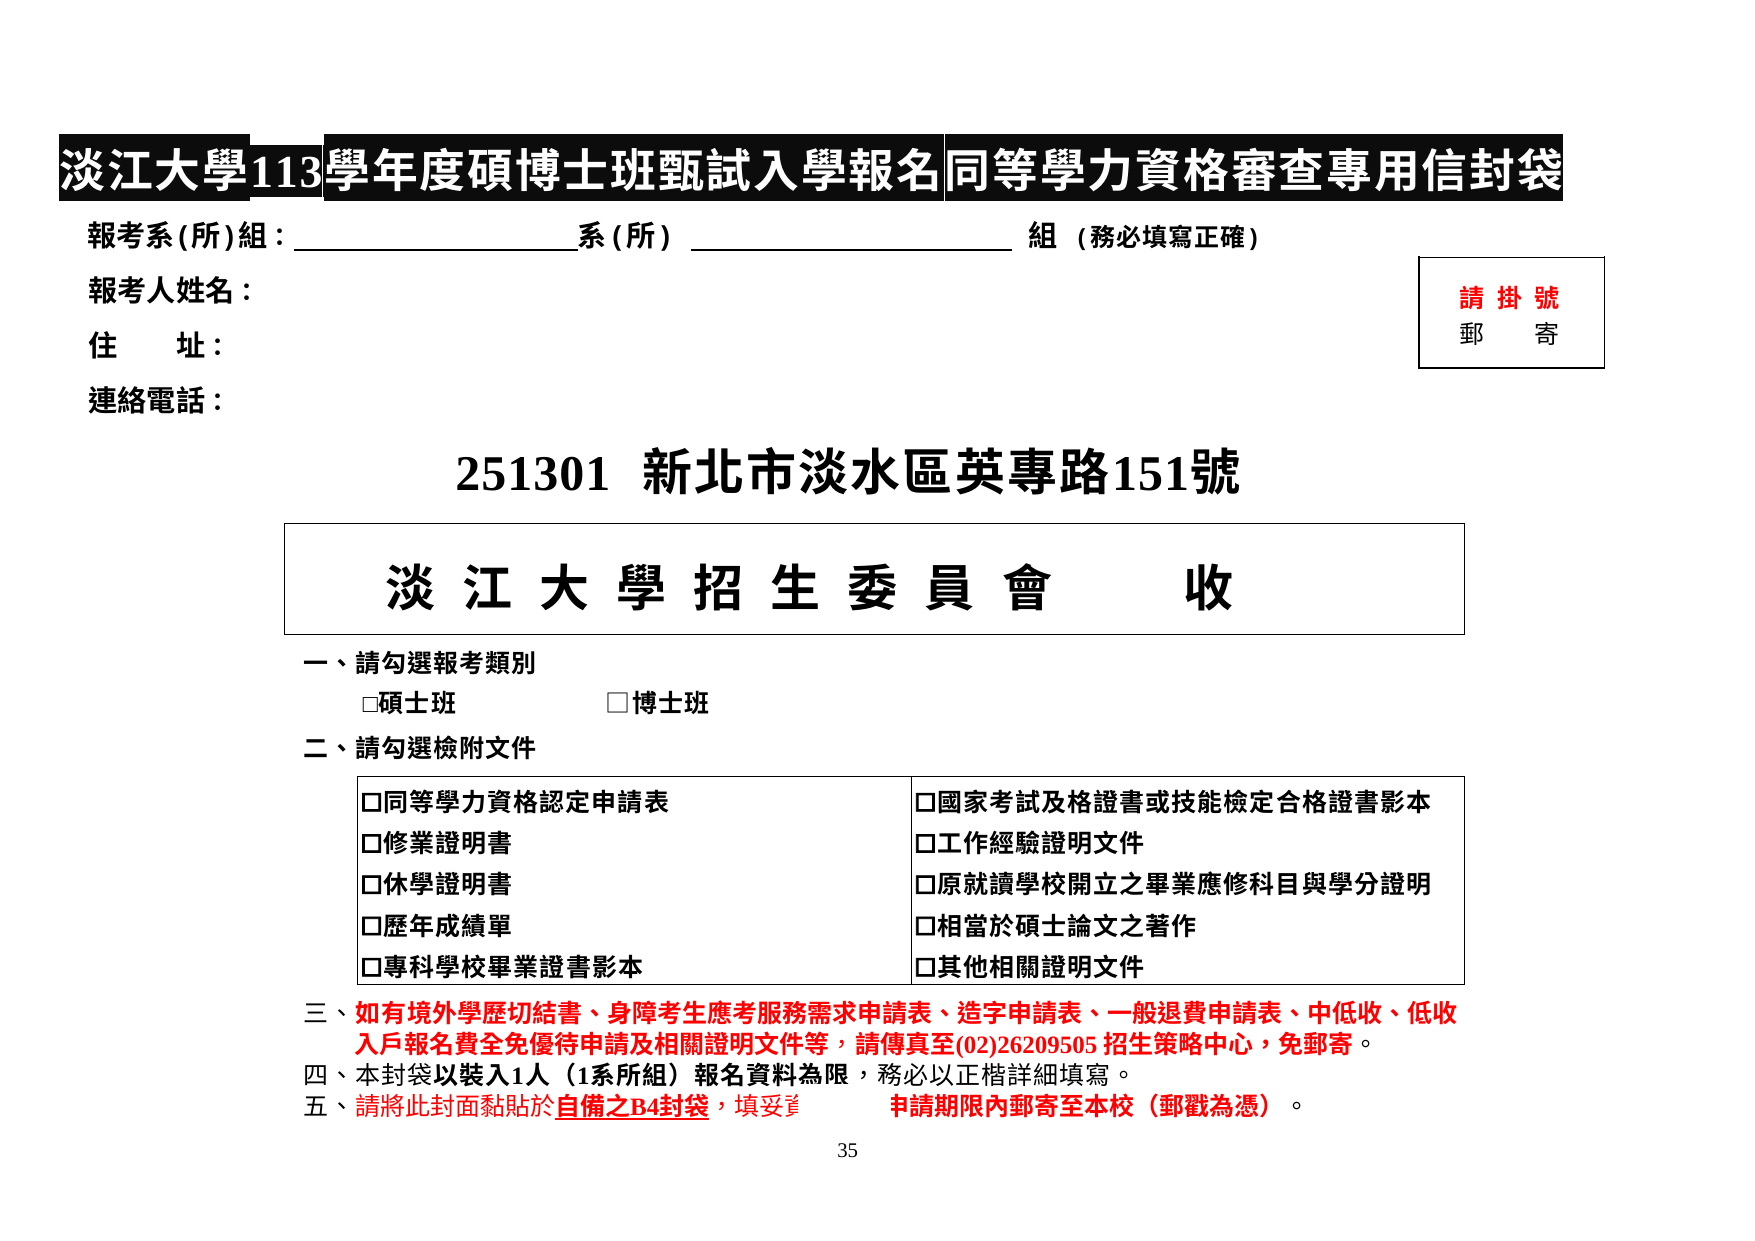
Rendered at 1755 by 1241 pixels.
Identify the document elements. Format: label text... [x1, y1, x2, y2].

text 251301 新北市淡水區英專路151號 [59, 432, 1636, 505]
text 連絡電話： [59, 377, 1636, 420]
text [1605, 268, 1636, 310]
table_header 淡 江 大 學 招 生 委 員 會 收 [285, 524, 1464, 634]
text 住 址： [59, 323, 1418, 365]
text 五、請將此封面黏貼於自備之B4封袋，填妥資料後於申請期限內郵寄至本校（郵戳為憑）。 [891, 1091, 1636, 1122]
text 郵 寄 [1434, 314, 1589, 351]
text 淡江大學113學年度碩博士班甄試入學報名同等學力資格審查專用信封袋 [59, 134, 1636, 201]
text □碩士班 □博士班 [59, 684, 1636, 720]
text [1420, 258, 1604, 367]
text 報考人姓名： [59, 268, 1418, 310]
table_header 國家考試及格證書或技能檢定合格證書影本 工作經驗證明文件 原就讀學校開立之畢業應修科目與學分證明 相當於碩士論文之著作 其他相關證明文件 [912, 777, 1464, 983]
text 三、如有境外學歷切結書、身障考生應考服務需求申請表、造字申請表、一般退費申請表、中低收、低收入戶報名費全免優待申請及相關證明文件等，請傳真至(02)26209505 招生策略中心，免郵寄。 [303, 997, 1477, 1059]
text 請 掛 號 [1434, 278, 1589, 314]
text 五、請將此封面黏貼於自備之B4封袋，填妥資料後於申請期限內郵寄至本校（郵戳為憑）。 [59, 1091, 798, 1122]
text 報考系(所)組： 系(所) 組 (務必填寫正確) [59, 213, 1636, 255]
text [1605, 323, 1636, 365]
text 一、請勾選報考類別 [276, 647, 1636, 679]
text 二、請勾選檢附文件 [59, 732, 1636, 764]
table_header 同等學力資格認定申請表 修業證明書 休學證明書 歷年成績單 專科學校畢業證書影本 [358, 777, 911, 983]
text 四、本封袋以裝入1人（1系所組）報名資料為限，務必以正楷詳細填寫。 [59, 1059, 1636, 1091]
